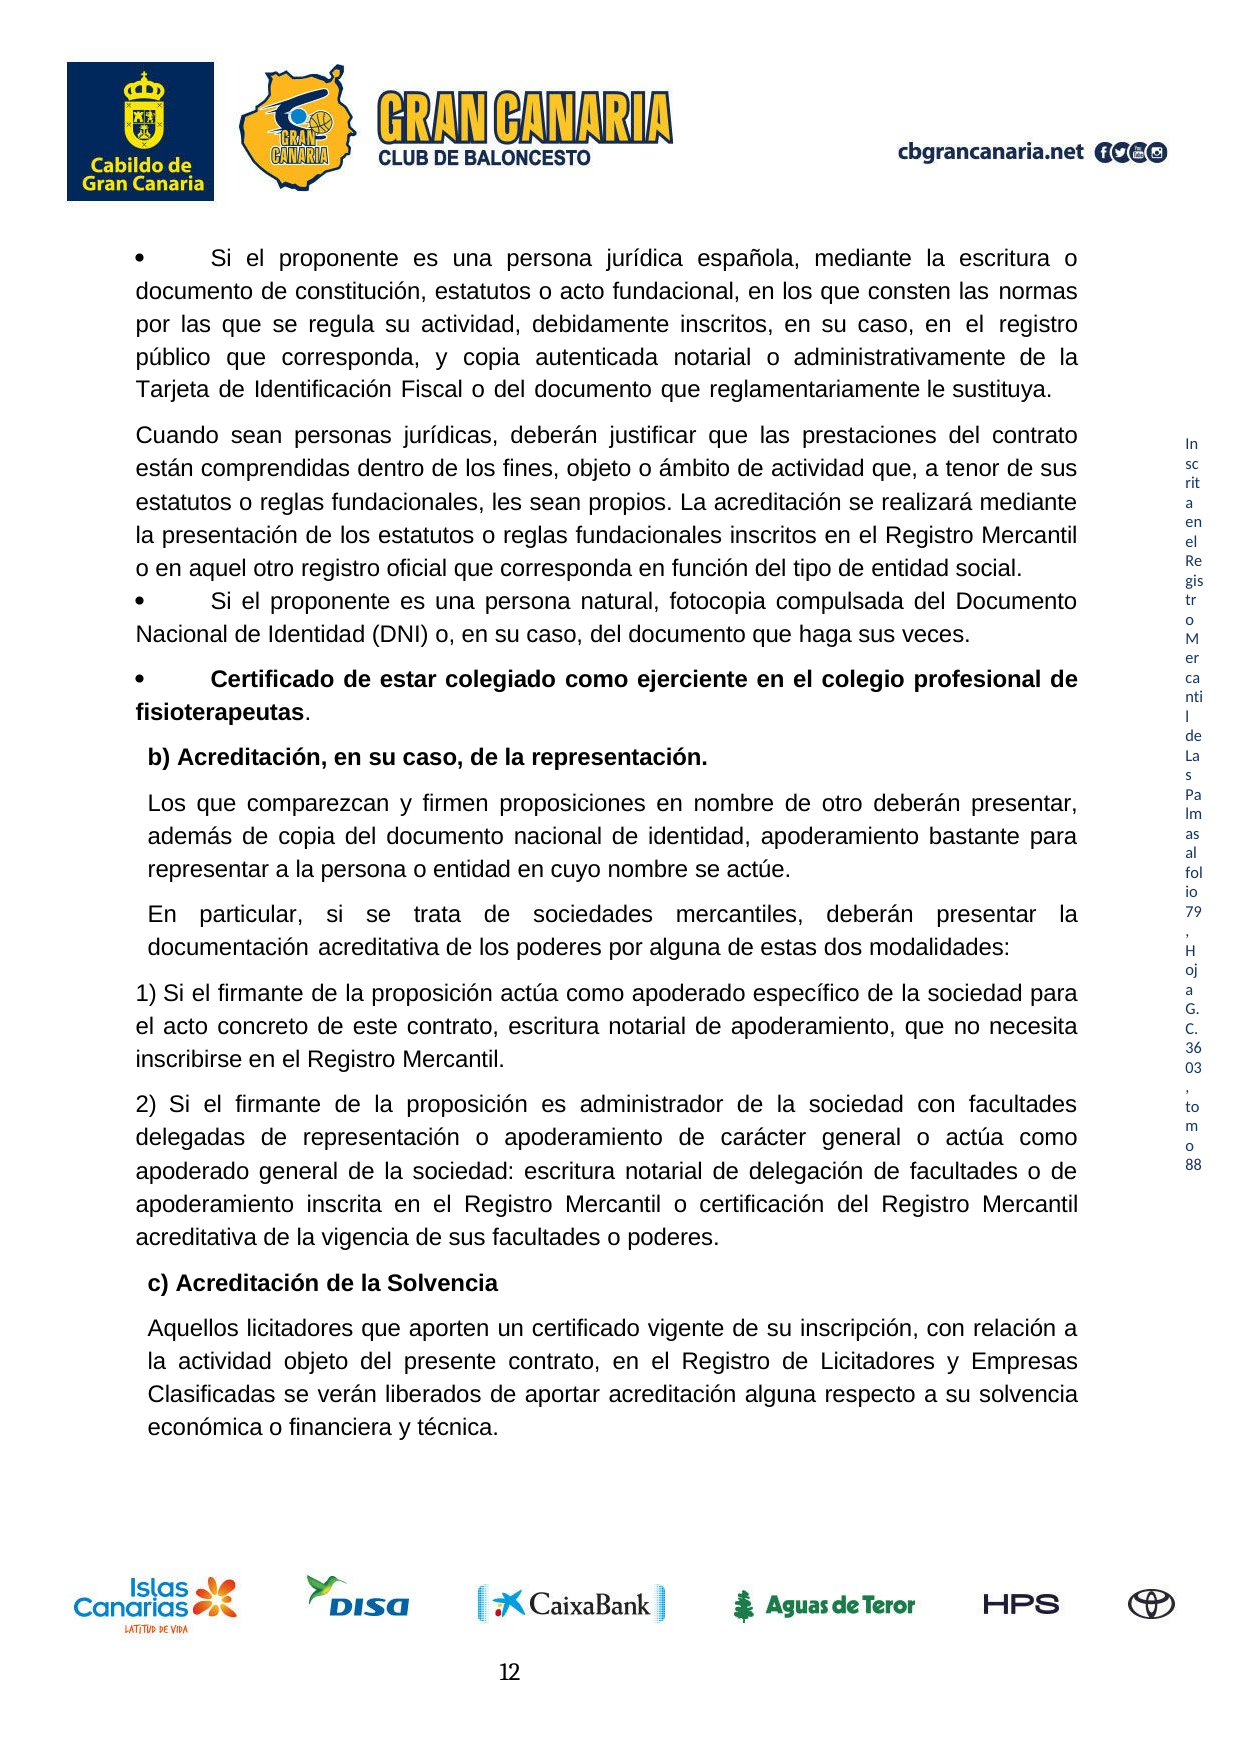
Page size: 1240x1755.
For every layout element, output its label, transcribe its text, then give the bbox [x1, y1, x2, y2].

text Inscrita en el Registro Mercantil de Las Palmas al folio 79, Hoja G.C. 3603, tomo 882 Gral.- N.I.F.: A-35310598 [1185, 434, 1204, 1174]
